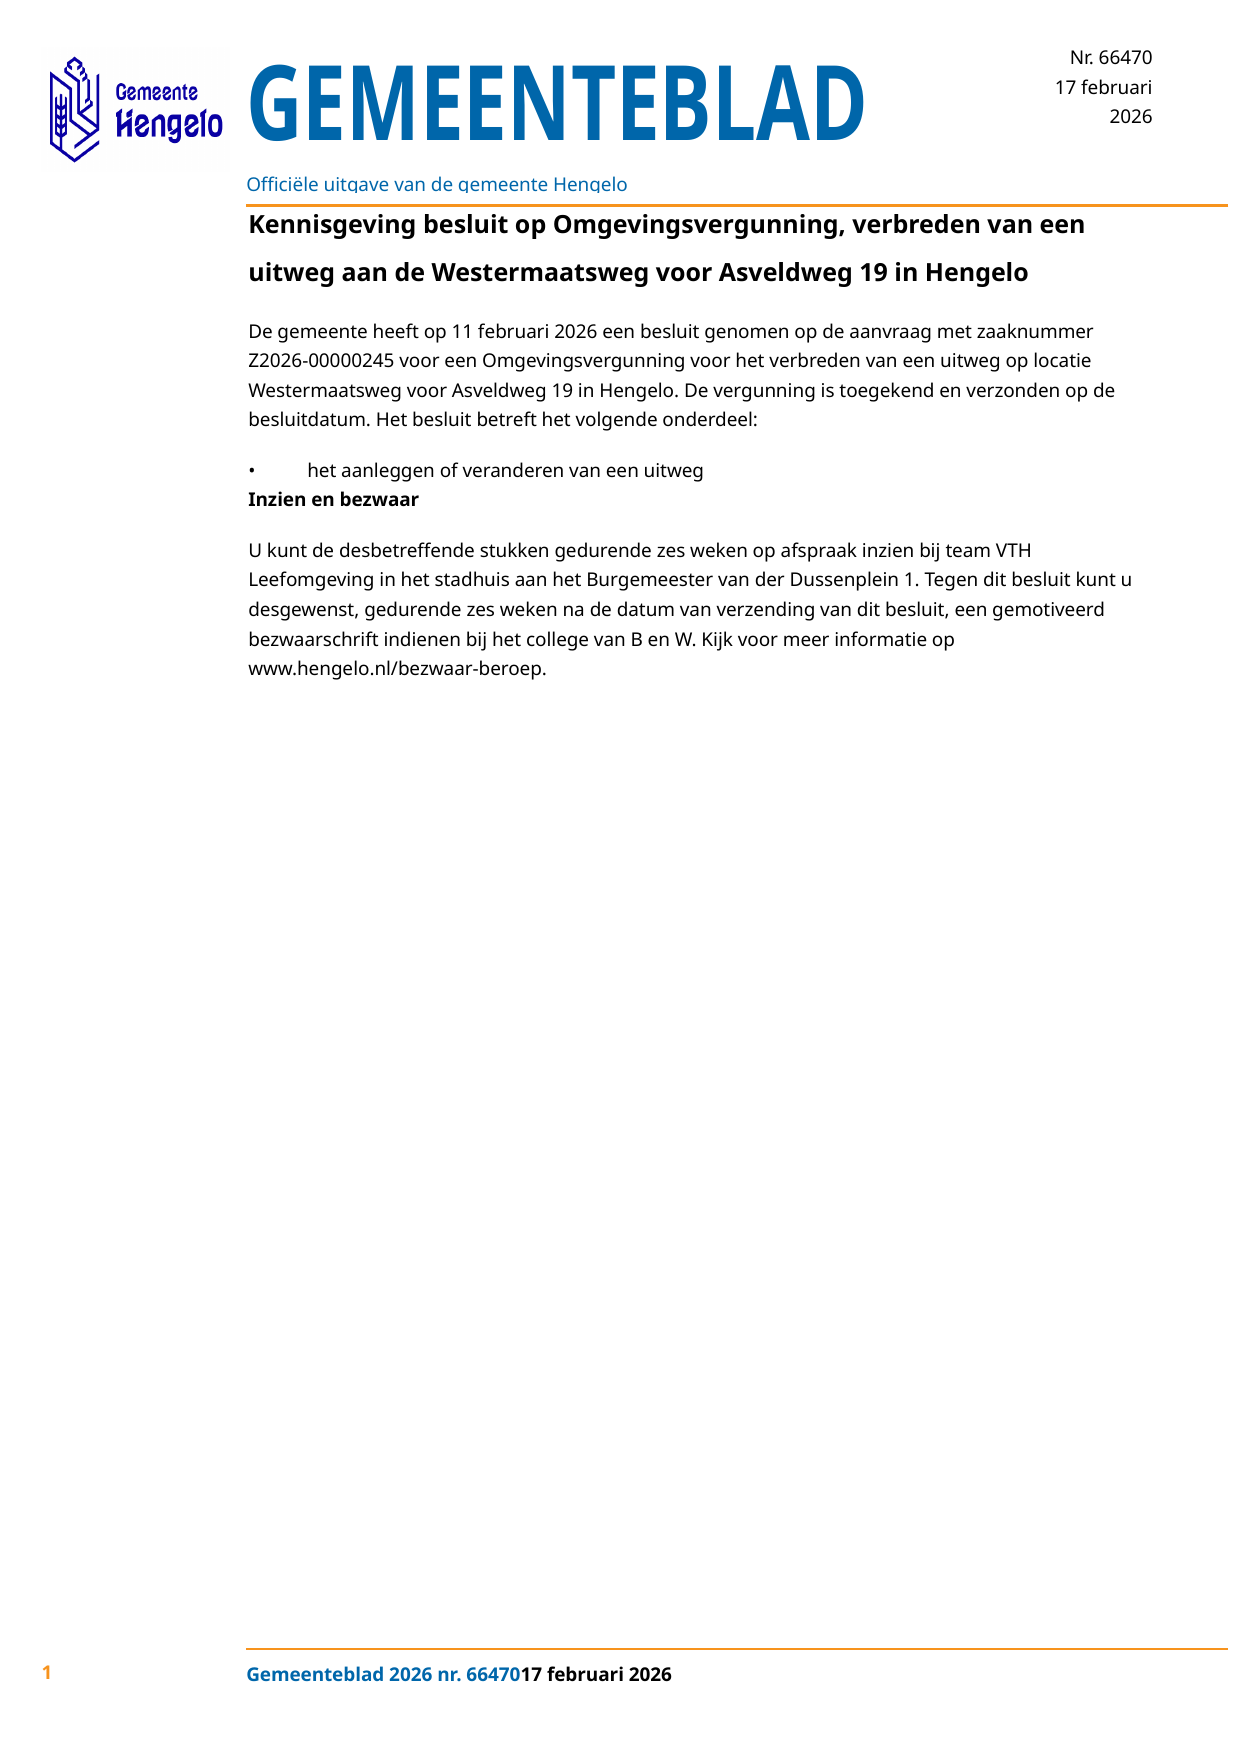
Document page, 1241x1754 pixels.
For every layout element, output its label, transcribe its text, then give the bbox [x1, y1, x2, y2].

text De gemeente heeft op 11 februari 2026 een besluit genomen op de aanvraag met zaaknummer Z2026-00000245 voor een Omgevingsvergunning voor het verbreden van een uitweg op locatie Westermaatsweg voor Asveldweg 19 in Hengelo. De vergunning is toegekend en verzonden op de besluitdatum. Het besluit betreft het volgende onderdeel: [248, 318, 1152, 432]
text Kennisgeving besluit op Omgevingsvergunning, verbreden van een uitweg aan de Westermaatsweg voor Asveldweg 19 in Hengelo [248, 207, 1152, 288]
picture [41, 47, 231, 172]
text Inzien en bezwaar [248, 487, 1152, 512]
list het aanleggen of veranderen van een uitweg [248, 457, 1152, 483]
text U kunt de desbetreffende stukken gedurende zes weken op afspraak inzien bij team VTH Leefomgeving in het stadhuis aan het Burgemeester van der Dussenplein 1. Tegen dit besluit kunt u desgewenst, gedurende zes weken na de datum van verzending van dit besluit, een gemotiveerd bezwaarschrift indienen bij het college van B en W. Kijk voor meer informatie op www.hengelo.nl/bezwaar-beroep. [248, 537, 1152, 681]
